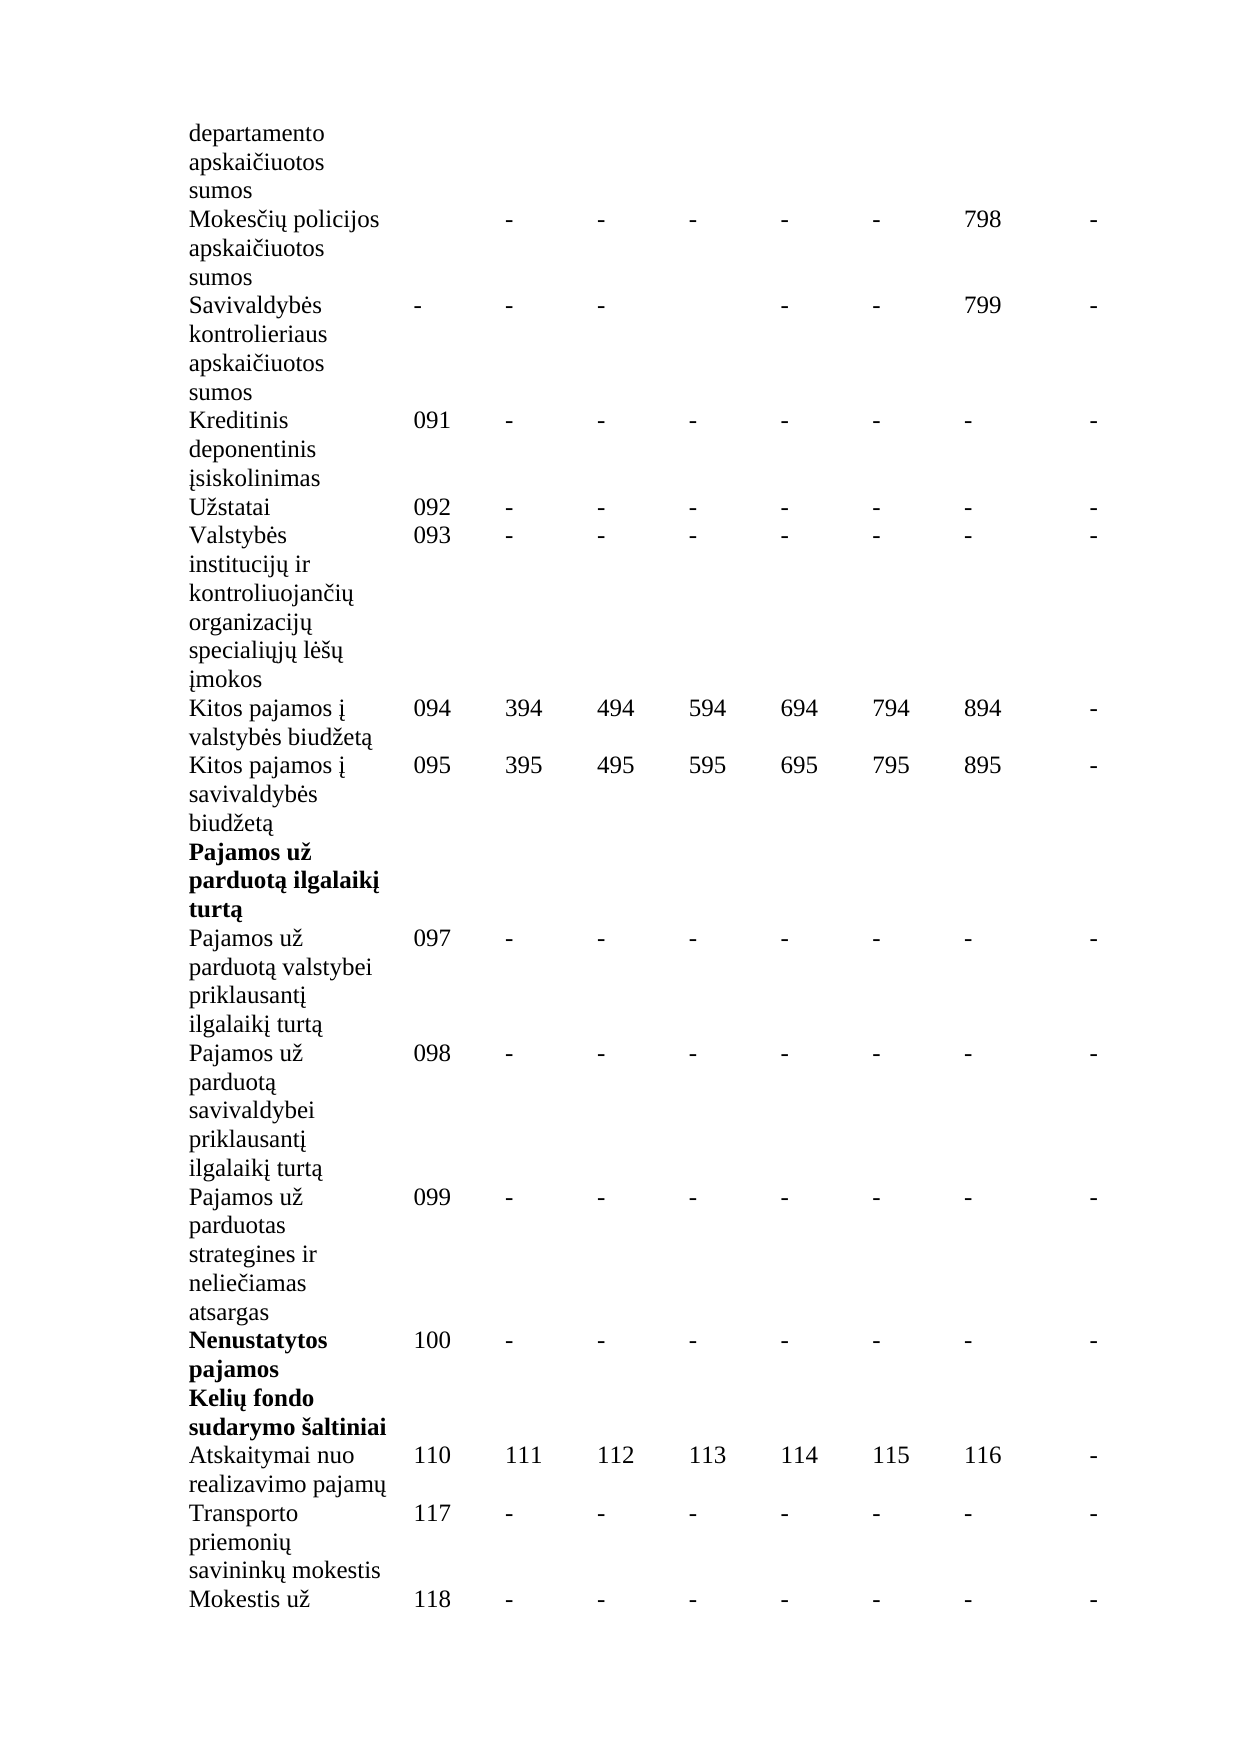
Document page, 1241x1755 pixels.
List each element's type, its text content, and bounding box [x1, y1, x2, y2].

table_cell - [953, 923, 1078, 1038]
table_cell - [861, 1498, 953, 1584]
table_cell - [494, 492, 586, 521]
table_cell - [677, 406, 769, 492]
table_cell - [861, 1326, 953, 1383]
table_cell 118 [402, 1584, 494, 1613]
table_cell - [1078, 406, 1181, 492]
table_cell 110 [402, 1441, 494, 1498]
table_cell - [769, 923, 861, 1038]
table_cell 098 [402, 1038, 494, 1182]
table_cell [677, 837, 769, 923]
table_cell - [586, 118, 677, 204]
table_cell Kreditinis deponentinis įsiskolinimas [177, 406, 402, 492]
table_cell - [953, 1326, 1078, 1383]
table_cell [861, 1383, 953, 1441]
table_cell [953, 118, 1078, 204]
table_cell - [769, 118, 861, 204]
table_cell Pajamos už parduotą valstybei priklausantį ilgalaikį turtą [177, 923, 402, 1038]
table_cell - [494, 406, 586, 492]
table_cell 494 [586, 693, 677, 751]
table_cell 794 [861, 693, 953, 751]
table_cell - [953, 1038, 1078, 1182]
table_cell - [861, 1584, 953, 1613]
table_cell [586, 837, 677, 923]
table_cell - [586, 1584, 677, 1613]
table_cell - [677, 1326, 769, 1383]
table_cell [953, 1383, 1078, 1441]
table_cell 495 [586, 751, 677, 837]
table_cell [861, 837, 953, 923]
table_cell - [861, 204, 953, 291]
table_cell - [586, 1038, 677, 1182]
table_cell Kitos pajamos į savivaldybės biudžetą [177, 751, 402, 837]
table_cell 795 [861, 751, 953, 837]
table_cell 799 [953, 291, 1078, 406]
table_cell 095 [402, 751, 494, 837]
table_cell - [494, 1584, 586, 1613]
table_cell - [953, 492, 1078, 521]
table_cell 099 [402, 1182, 494, 1326]
table_cell 113 [677, 1441, 769, 1498]
table_cell Kelių fondo sudarymo šaltiniai [177, 1383, 402, 1441]
table_cell - [1078, 693, 1181, 751]
table_cell - [494, 923, 586, 1038]
table_cell - [769, 406, 861, 492]
table_cell - [953, 1498, 1078, 1584]
table_cell - [586, 521, 677, 693]
table_cell - [677, 118, 769, 204]
table_cell - [494, 521, 586, 693]
table_cell - [494, 291, 586, 406]
table_cell - [861, 923, 953, 1038]
table_cell - [677, 521, 769, 693]
table_cell - [494, 204, 586, 291]
table_cell - [861, 118, 953, 204]
table_cell - [953, 521, 1078, 693]
table_cell 117 [402, 1498, 494, 1584]
table_cell 894 [953, 693, 1078, 751]
table_cell - [677, 1182, 769, 1326]
table_cell - [586, 923, 677, 1038]
table_cell 694 [769, 693, 861, 751]
table_cell - [677, 1038, 769, 1182]
table_cell Atskaitymai nuo realizavimo pajamų [177, 1441, 402, 1498]
table_cell - [586, 492, 677, 521]
table_cell [402, 118, 494, 204]
table_cell 594 [677, 693, 769, 751]
table_cell - [769, 1584, 861, 1613]
table_cell [494, 837, 586, 923]
table_cell Nenustatytos pajamos [177, 1326, 402, 1383]
table_cell - [953, 1584, 1078, 1613]
table_cell - [861, 1182, 953, 1326]
table_cell [1078, 1383, 1181, 1441]
table_cell - [677, 204, 769, 291]
table_cell - [677, 1584, 769, 1613]
table_cell - [1078, 1498, 1181, 1584]
table_cell 111 [494, 1441, 586, 1498]
table_cell - [494, 1498, 586, 1584]
table_cell - [861, 492, 953, 521]
table_cell 395 [494, 751, 586, 837]
table_cell - [494, 1326, 586, 1383]
table_cell - [769, 291, 861, 406]
table_cell 595 [677, 751, 769, 837]
table_cell [953, 837, 1078, 923]
table_cell 114 [769, 1441, 861, 1498]
table_cell 112 [586, 1441, 677, 1498]
table_cell - [1078, 1038, 1181, 1182]
table_cell - [586, 1326, 677, 1383]
table_cell - [586, 291, 677, 406]
table_cell [677, 1383, 769, 1441]
table_cell [769, 1383, 861, 1441]
table_cell Mokesčių policijos apskaičiuotos sumos [177, 204, 402, 291]
table_cell [402, 1383, 494, 1441]
table_cell - [1078, 923, 1181, 1038]
table_cell - [1078, 1182, 1181, 1326]
table_cell [677, 291, 769, 406]
table_cell - [1078, 1326, 1181, 1383]
table_cell [402, 204, 494, 291]
table_cell - [494, 1038, 586, 1182]
table_cell - [953, 406, 1078, 492]
table_cell - [494, 1182, 586, 1326]
table_cell - [1078, 1441, 1181, 1498]
table_cell Kitos pajamos į valstybės biudžetą [177, 693, 402, 751]
table_cell - [1078, 751, 1181, 837]
table_cell 091 [402, 406, 494, 492]
table_cell 094 [402, 693, 494, 751]
table_cell Pajamos už parduotą ilgalaikį turtą [177, 837, 402, 923]
table_cell - [586, 204, 677, 291]
table_cell - [677, 923, 769, 1038]
table_cell - [769, 492, 861, 521]
table_cell 093 [402, 521, 494, 693]
table_cell - [861, 521, 953, 693]
table_cell - [861, 406, 953, 492]
table_cell [769, 837, 861, 923]
table_cell 895 [953, 751, 1078, 837]
table_cell - [677, 1498, 769, 1584]
table_cell - [586, 1182, 677, 1326]
table_cell 394 [494, 693, 586, 751]
table_cell 115 [861, 1441, 953, 1498]
table_cell 092 [402, 492, 494, 521]
table_cell Mokestis už [177, 1584, 402, 1613]
table_cell 695 [769, 751, 861, 837]
table_cell - [494, 118, 586, 204]
table_cell - [1078, 118, 1181, 204]
table_cell - [586, 406, 677, 492]
table_cell Valstybės institucijų ir kontroliuojančių organizacijų specialiųjų lėšų įmokos [177, 521, 402, 693]
table_cell Savivaldybės kontrolieriaus apskaičiuotos sumos [177, 291, 402, 406]
table_cell - [1078, 521, 1181, 693]
table_cell - [1078, 1584, 1181, 1613]
table_cell - [1078, 492, 1181, 521]
table_cell departamento apskaičiuotos sumos [177, 118, 402, 204]
table_cell [1078, 837, 1181, 923]
table_cell - [1078, 291, 1181, 406]
table_cell - [769, 204, 861, 291]
table_cell 116 [953, 1441, 1078, 1498]
table_cell Pajamos už parduotas strategines ir neliečiamas atsargas [177, 1182, 402, 1326]
table_cell 100 [402, 1326, 494, 1383]
table_cell - [586, 1498, 677, 1584]
table_cell - [402, 291, 494, 406]
table_cell - [677, 492, 769, 521]
table_cell 097 [402, 923, 494, 1038]
table_cell [586, 1383, 677, 1441]
table_cell 798 [953, 204, 1078, 291]
table_cell - [769, 521, 861, 693]
table_cell - [769, 1038, 861, 1182]
table_cell [494, 1383, 586, 1441]
table_cell Pajamos už parduotą savivaldybei priklausantį ilgalaikį turtą [177, 1038, 402, 1182]
table_cell [402, 837, 494, 923]
table_cell - [861, 1038, 953, 1182]
table_cell Transporto priemonių savininkų mokestis [177, 1498, 402, 1584]
table_cell - [769, 1326, 861, 1383]
table_cell Užstatai [177, 492, 402, 521]
table_cell - [861, 291, 953, 406]
table_cell - [769, 1498, 861, 1584]
table_cell - [769, 1182, 861, 1326]
table_cell - [1078, 204, 1181, 291]
table_cell - [953, 1182, 1078, 1326]
